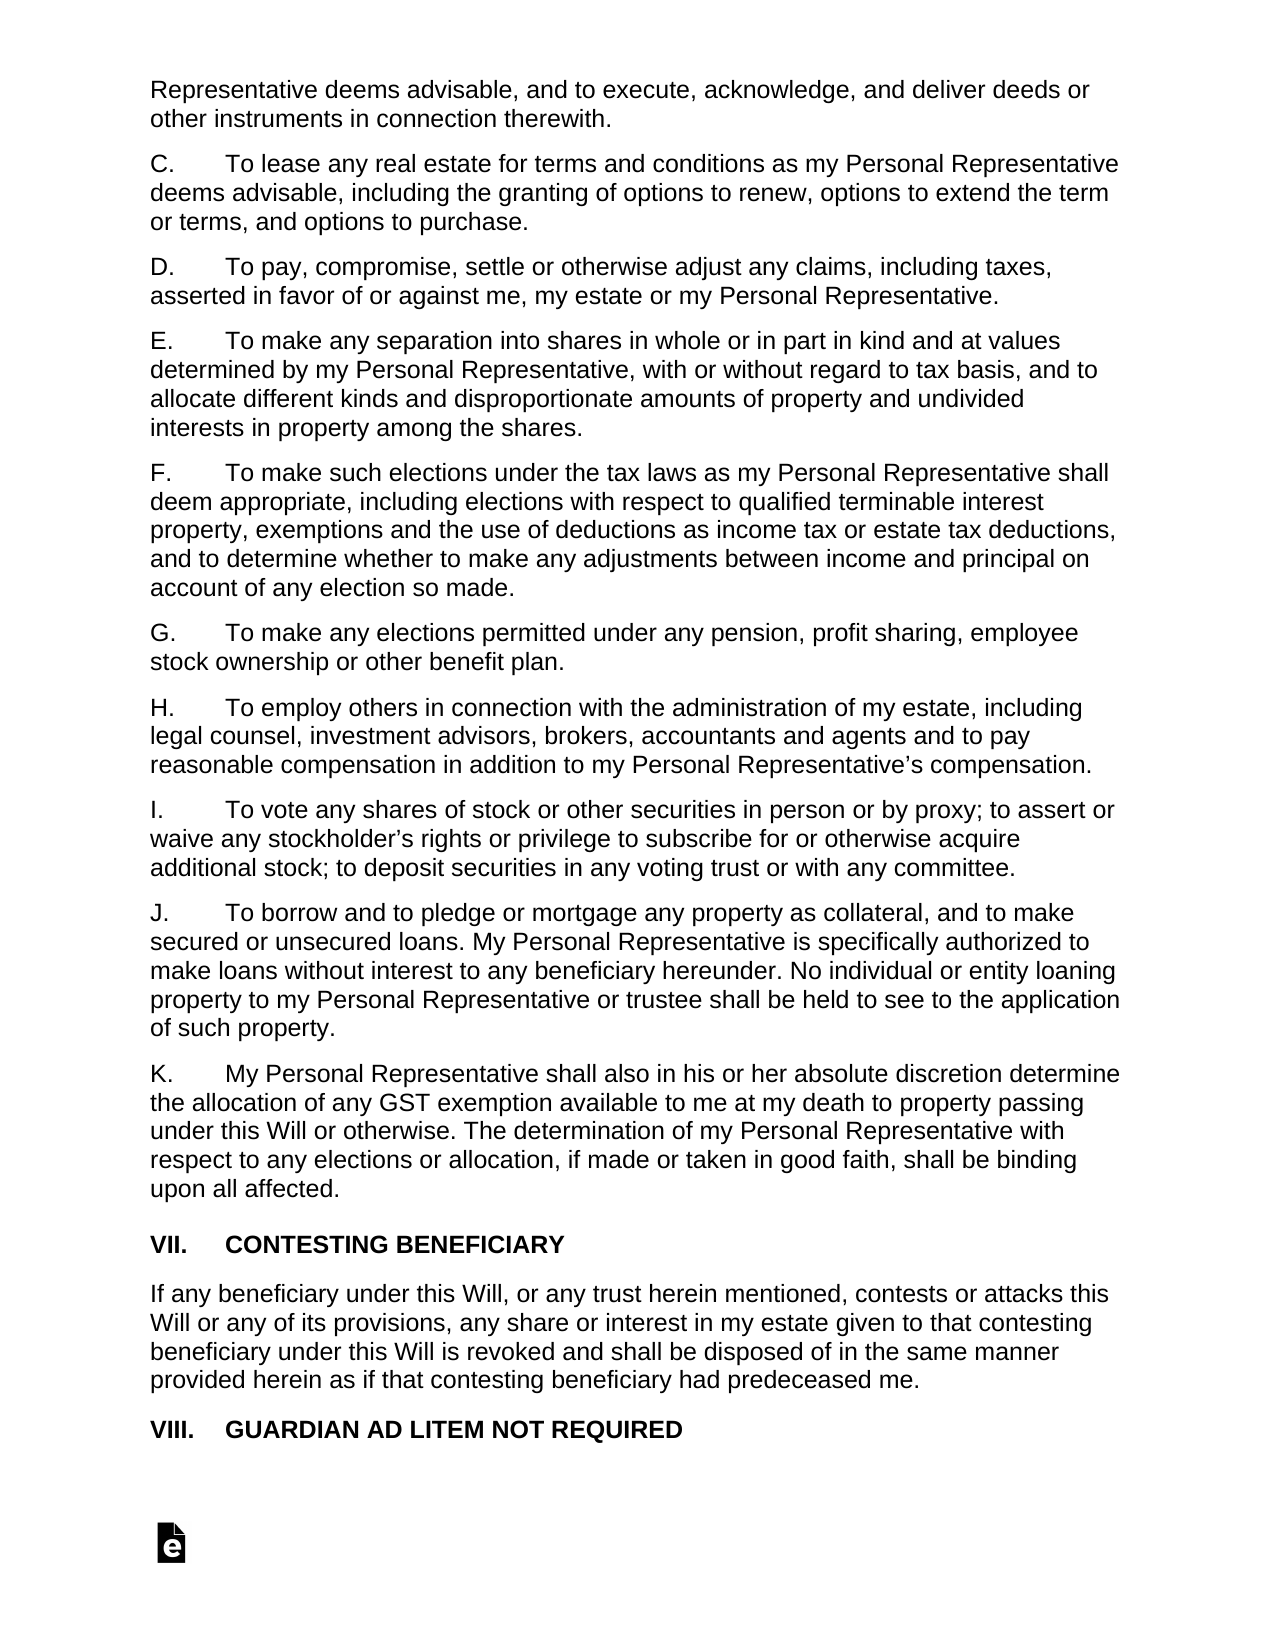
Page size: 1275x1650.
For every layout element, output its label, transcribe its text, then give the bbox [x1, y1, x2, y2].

text K. My Personal Representative shall also in his or her absolute discretion determine the allocation of any GST exemption available to me at my death to property passing under this Will or otherwise. The determination of my Personal Representative with respect to any elections or allocation, if made or taken in good faith, shall be binding upon all affected. [150, 1059, 1125, 1202]
text G. To make any elections permitted under any pension, profit sharing, employee stock ownership or other benefit plan. [150, 618, 1125, 676]
text E. To make any separation into shares in whole or in part in kind and at values determined by my Personal Representative, with or without regard to tax basis, and to allocate different kinds and disproportionate amounts of property and undivided interests in property among the shares. [150, 326, 1125, 441]
text If any beneficiary under this Will, or any trust herein mentioned, contests or attacks this Will or any of its provisions, any share or interest in my estate given to that contesting beneficiary under this Will is revoked and shall be disposed of in the same manner provided herein as if that contesting beneficiary had predeceased me. [150, 1279, 1125, 1394]
list CONTESTING BENEFICIARY [150, 1229, 1125, 1258]
text Representative deems advisable, and to execute, acknowledge, and deliver deeds or other instruments in connection therewith. [150, 75, 1125, 132]
text C. To lease any real estate for terms and conditions as my Personal Representative deems advisable, including the granting of options to renew, options to extend the term or terms, and options to purchase. [150, 149, 1125, 235]
text D. To pay, compromise, settle or otherwise adjust any claims, including taxes, asserted in favor of or against me, my estate or my Personal Representative. [150, 252, 1125, 309]
text I. To vote any shares of stock or other securities in person or by proxy; to assert or waive any stockholder’s rights or privilege to subscribe for or otherwise acquire additional stock; to deposit securities in any voting trust or with any committee. [150, 795, 1125, 882]
text F. To make such elections under the tax laws as my Personal Representative shall deem appropriate, including elections with respect to qualified terminable interest property, exemptions and the use of deductions as income tax or estate tax deductions, and to determine whether to make any adjustments between income and principal on account of any election so made. [150, 458, 1125, 602]
list GUARDIAN AD LITEM NOT REQUIRED [150, 1415, 1125, 1444]
text J. To borrow and to pledge or mortgage any property as collateral, and to make secured or unsecured loans. My Personal Representative is specifically authorized to make loans without interest to any beneficiary hereunder. No individual or entity loaning property to my Personal Representative or trustee shall be held to see to the application of such property. [150, 898, 1125, 1042]
text H. To employ others in connection with the administration of my estate, including legal counsel, investment advisors, brokers, accountants and agents and to pay reasonable compensation in addition to my Personal Representative’s compensation. [150, 692, 1125, 779]
